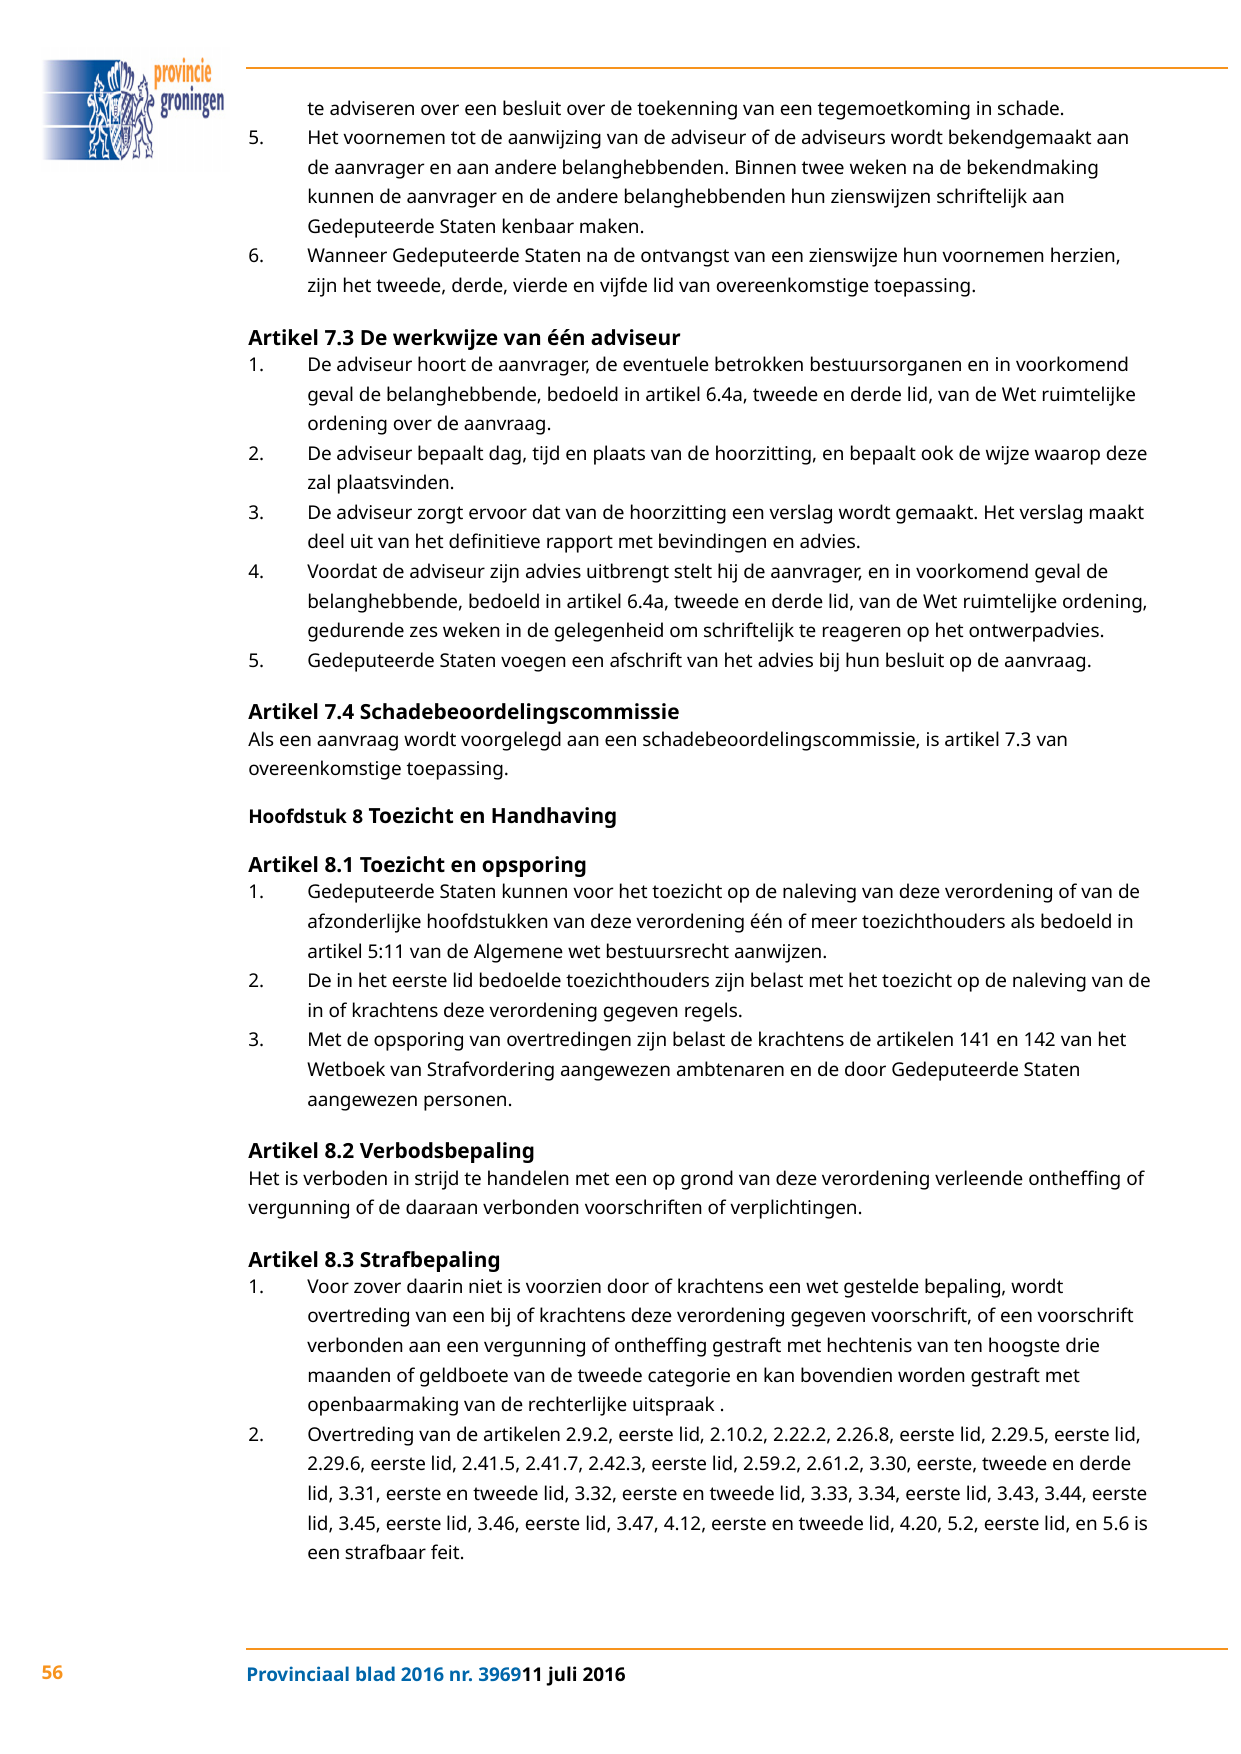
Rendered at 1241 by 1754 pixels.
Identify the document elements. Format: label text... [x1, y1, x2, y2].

list Het voornemen tot de aanwijzing van de adviseur of de adviseurs wordt bekendgemaakt aan de aanvrager en aan andere belanghebbenden. Binnen twee weken na de bekendmaking kunnen de aanvrager en de andere belanghebbenden hun zienswijzen schriftelijk aan Gedeputeerde Staten kenbaar maken. [248, 124, 1152, 239]
text Als een aanvraag wordt voorgelegd aan een schadebeoordelingscommissie, is artikel 7.3 van overeenkomstige toepassing. [248, 726, 1152, 781]
list Voor zover daarin niet is voorzien door of krachtens een wet gestelde bepaling, wordt overtreding van een bij of krachtens deze verordening gegeven voorschrift, of een voorschrift verbonden aan een vergunning of ontheffing gestraft met hechtenis van ten hoogste drie maanden of geldboete van de tweede categorie en kan bovendien worden gestraft met openbaarmaking van de rechterlijke uitspraak . [248, 1273, 1152, 1417]
list De adviseur zorgt ervoor dat van de hoorzitting een verslag wordt gemaakt. Het verslag maakt deel uit van het definitieve rapport met bevindingen en advies. [248, 499, 1152, 554]
text Het is verboden in strijd te handelen met een op grond van deze verordening verleende ontheffing of vergunning of de daaraan verbonden voorschriften of verplichtingen. [248, 1165, 1152, 1220]
list Overtreding van de artikelen 2.9.2, eerste lid, 2.10.2, 2.22.2, 2.26.8, eerste lid, 2.29.5, eerste lid, 2.29.6, eerste lid, 2.41.5, 2.41.7, 2.42.3, eerste lid, 2.59.2, 2.61.2, 3.30, eerste, tweede en derde lid, 3.31, eerste en tweede lid, 3.32, eerste en tweede lid, 3.33, 3.34, eerste lid, 3.43, 3.44, eerste lid, 3.45, eerste lid, 3.46, eerste lid, 3.47, 4.12, eerste en tweede lid, 4.20, 5.2, eerste lid, en 5.6 is een strafbaar feit. [248, 1421, 1152, 1565]
text Artikel 8.1 Toezicht en opsporing [248, 850, 1152, 879]
text Artikel 8.2 Verbodsbepaling [248, 1136, 1152, 1165]
text Hoofdstuk 8 Toezicht en Handhaving [248, 801, 1152, 829]
text Artikel 7.3 De werkwijze van één adviseur [248, 323, 1152, 351]
list De in het eerste lid bedoelde toezichthouders zijn belast met het toezicht op de naleving van de in of krachtens deze verordening gegeven regels. [248, 967, 1152, 1023]
picture [41, 47, 231, 172]
list Voordat de adviseur zijn advies uitbrengt stelt hij de aanvrager, en in voorkomend geval de belanghebbende, bedoeld in artikel 6.4a, tweede en derde lid, van de Wet ruimtelijke ordening, gedurende zes weken in de gelegenheid om schriftelijk te reageren op het ontwerpadvies. [248, 558, 1152, 643]
list Gedeputeerde Staten kunnen voor het toezicht op de naleving van deze verordening of van de afzonderlijke hoofdstukken van deze verordening één of meer toezichthouders als bedoeld in artikel 5:11 van de Algemene wet bestuursrecht aanwijzen. [248, 879, 1152, 964]
text Artikel 7.4 Schadebeoordelingscommissie [248, 697, 1152, 726]
list Met de opsporing van overtredingen zijn belast de krachtens de artikelen 141 en 142 van het Wetboek van Strafvordering aangewezen ambtenaren en de door Gedeputeerde Staten aangewezen personen. [248, 1027, 1152, 1112]
text Artikel 8.3 Strafbepaling [248, 1245, 1152, 1273]
list Gedeputeerde Staten voegen een afschrift van het advies bij hun besluit op de aanvraag. [248, 647, 1152, 673]
list De adviseur bepaalt dag, tijd en plaats van de hoorzitting, en bepaalt ook de wijze waarop deze zal plaatsvinden. [248, 440, 1152, 495]
list De adviseur hoort de aanvrager, de eventuele betrokken bestuursorganen en in voorkomend geval de belanghebbende, bedoeld in artikel 6.4a, tweede en derde lid, van de Wet ruimtelijke ordening over de aanvraag. [248, 351, 1152, 436]
list Wanneer Gedeputeerde Staten na de ontvangst van een zienswijze hun voornemen herzien, zijn het tweede, derde, vierde en vijfde lid van overeenkomstige toepassing. [248, 243, 1152, 298]
list te adviseren over een besluit over de toekenning van een tegemoetkoming in schade. [248, 95, 1152, 121]
